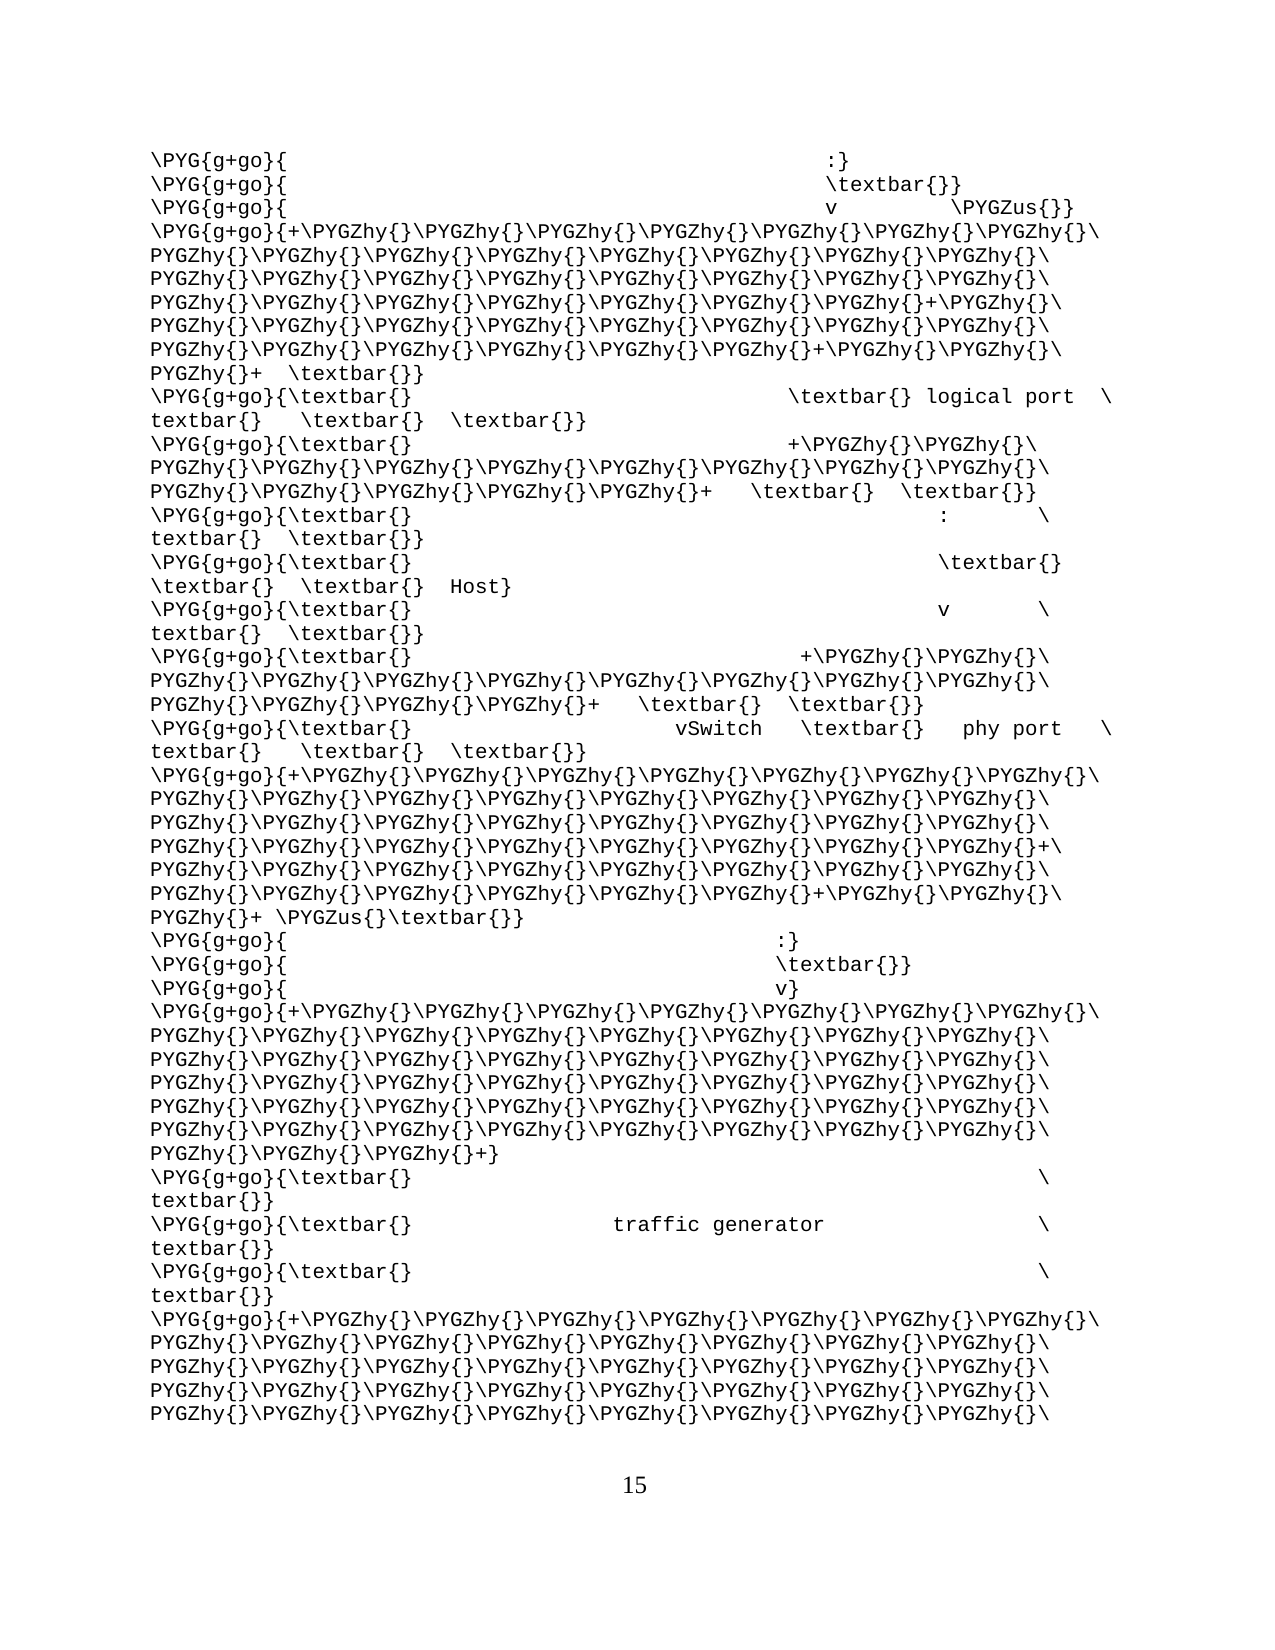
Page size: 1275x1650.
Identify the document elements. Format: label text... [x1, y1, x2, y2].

text \PYG{g+go}{\textbar{} vSwitch \textbar{} phy port \textbar{} \textbar{} \textbar{}} [150, 717, 1125, 765]
text \PYG{g+go}{+\PYGZhy{}\PYGZhy{}\PYGZhy{}\PYGZhy{}\PYGZhy{}\PYGZhy{}\PYGZhy{}\PYGZhy{}\PYGZhy{}\PYGZhy{}\PYGZhy{}\PYGZhy{}\PYGZhy{}\PYGZhy{}\PYGZhy{}\PYGZhy{}\PYGZhy{}\PYGZhy{}\PYGZhy{}\PYGZhy{}\PYGZhy{}\PYGZhy{}\PYGZhy{}\PYGZhy{}\PYGZhy{}\PYGZhy{}\PYGZhy{}\PYGZhy{}\PYGZhy{}\PYGZhy{}\PYGZhy{}\PYGZhy{}\PYGZhy{}\PYGZhy{}\PYGZhy{}\PYGZhy{}\PYGZhy{}\PYGZhy{}\PYGZhy{}\ [150, 1309, 1125, 1427]
text \PYG{g+go}{\textbar{} \textbar{} logical port \textbar{} \textbar{} \textbar{}} [150, 386, 1125, 434]
text \PYG{g+go}{+\PYGZhy{}\PYGZhy{}\PYGZhy{}\PYGZhy{}\PYGZhy{}\PYGZhy{}\PYGZhy{}\PYGZhy{}\PYGZhy{}\PYGZhy{}\PYGZhy{}\PYGZhy{}\PYGZhy{}\PYGZhy{}\PYGZhy{}\PYGZhy{}\PYGZhy{}\PYGZhy{}\PYGZhy{}\PYGZhy{}\PYGZhy{}\PYGZhy{}\PYGZhy{}\PYGZhy{}\PYGZhy{}\PYGZhy{}\PYGZhy{}\PYGZhy{}\PYGZhy{}\PYGZhy{}\PYGZhy{}+\PYGZhy{}\PYGZhy{}\PYGZhy{}\PYGZhy{}\PYGZhy{}\PYGZhy{}\PYGZhy{}\PYGZhy{}\PYGZhy{}\PYGZhy{}\PYGZhy{}\PYGZhy{}\PYGZhy{}\PYGZhy{}+\PYGZhy{}\PYGZhy{}\PYGZhy{}+ \PYGZus{}\textbar{}} [150, 765, 1125, 930]
text \PYG{g+go}{\textbar{} +\PYGZhy{}\PYGZhy{}\PYGZhy{}\PYGZhy{}\PYGZhy{}\PYGZhy{}\PYGZhy{}\PYGZhy{}\PYGZhy{}\PYGZhy{}\PYGZhy{}\PYGZhy{}\PYGZhy{}\PYGZhy{}\PYGZhy{}+ \textbar{} \textbar{}} [150, 434, 1125, 505]
text \PYG{g+go}{+\PYGZhy{}\PYGZhy{}\PYGZhy{}\PYGZhy{}\PYGZhy{}\PYGZhy{}\PYGZhy{}\PYGZhy{}\PYGZhy{}\PYGZhy{}\PYGZhy{}\PYGZhy{}\PYGZhy{}\PYGZhy{}\PYGZhy{}\PYGZhy{}\PYGZhy{}\PYGZhy{}\PYGZhy{}\PYGZhy{}\PYGZhy{}\PYGZhy{}\PYGZhy{}\PYGZhy{}\PYGZhy{}\PYGZhy{}\PYGZhy{}\PYGZhy{}\PYGZhy{}\PYGZhy{}\PYGZhy{}\PYGZhy{}\PYGZhy{}\PYGZhy{}\PYGZhy{}\PYGZhy{}\PYGZhy{}\PYGZhy{}\PYGZhy{}\PYGZhy{}\PYGZhy{}\PYGZhy{}\PYGZhy{}\PYGZhy{}\PYGZhy{}\PYGZhy{}\PYGZhy{}\PYGZhy{}\PYGZhy{}\PYGZhy{}+} [150, 1001, 1125, 1167]
text \PYG{g+go}{\textbar{} \textbar{}} [150, 1167, 1125, 1214]
text \PYG{g+go}{\textbar{} \textbar{} \textbar{} \textbar{} Host} [150, 552, 1125, 599]
text \PYG{g+go}{ \textbar{}} [150, 954, 1125, 978]
text \PYG{g+go}{\textbar{} traffic generator \textbar{}} [150, 1214, 1125, 1261]
text \PYG{g+go}{\textbar{} +\PYGZhy{}\PYGZhy{}\PYGZhy{}\PYGZhy{}\PYGZhy{}\PYGZhy{}\PYGZhy{}\PYGZhy{}\PYGZhy{}\PYGZhy{}\PYGZhy{}\PYGZhy{}\PYGZhy{}\PYGZhy{}+ \textbar{} \textbar{}} [150, 647, 1125, 717]
text \PYG{g+go}{\textbar{} : \textbar{} \textbar{}} [150, 505, 1125, 552]
text \PYG{g+go}{ :} [150, 930, 1125, 954]
text \PYG{g+go}{ \textbar{}} [150, 174, 1125, 197]
text \PYG{g+go}{ v} [150, 978, 1125, 1001]
text \PYG{g+go}{+\PYGZhy{}\PYGZhy{}\PYGZhy{}\PYGZhy{}\PYGZhy{}\PYGZhy{}\PYGZhy{}\PYGZhy{}\PYGZhy{}\PYGZhy{}\PYGZhy{}\PYGZhy{}\PYGZhy{}\PYGZhy{}\PYGZhy{}\PYGZhy{}\PYGZhy{}\PYGZhy{}\PYGZhy{}\PYGZhy{}\PYGZhy{}\PYGZhy{}\PYGZhy{}\PYGZhy{}\PYGZhy{}\PYGZhy{}\PYGZhy{}\PYGZhy{}\PYGZhy{}\PYGZhy{}+\PYGZhy{}\PYGZhy{}\PYGZhy{}\PYGZhy{}\PYGZhy{}\PYGZhy{}\PYGZhy{}\PYGZhy{}\PYGZhy{}\PYGZhy{}\PYGZhy{}\PYGZhy{}\PYGZhy{}\PYGZhy{}\PYGZhy{}+\PYGZhy{}\PYGZhy{}\PYGZhy{}+ \textbar{}} [150, 221, 1125, 386]
text \PYG{g+go}{\textbar{} \textbar{}} [150, 1261, 1125, 1309]
text \PYG{g+go}{\textbar{} v \textbar{} \textbar{}} [150, 599, 1125, 647]
text \PYG{g+go}{ v \PYGZus{}} [150, 197, 1125, 221]
text \PYG{g+go}{ :} [150, 150, 1125, 174]
